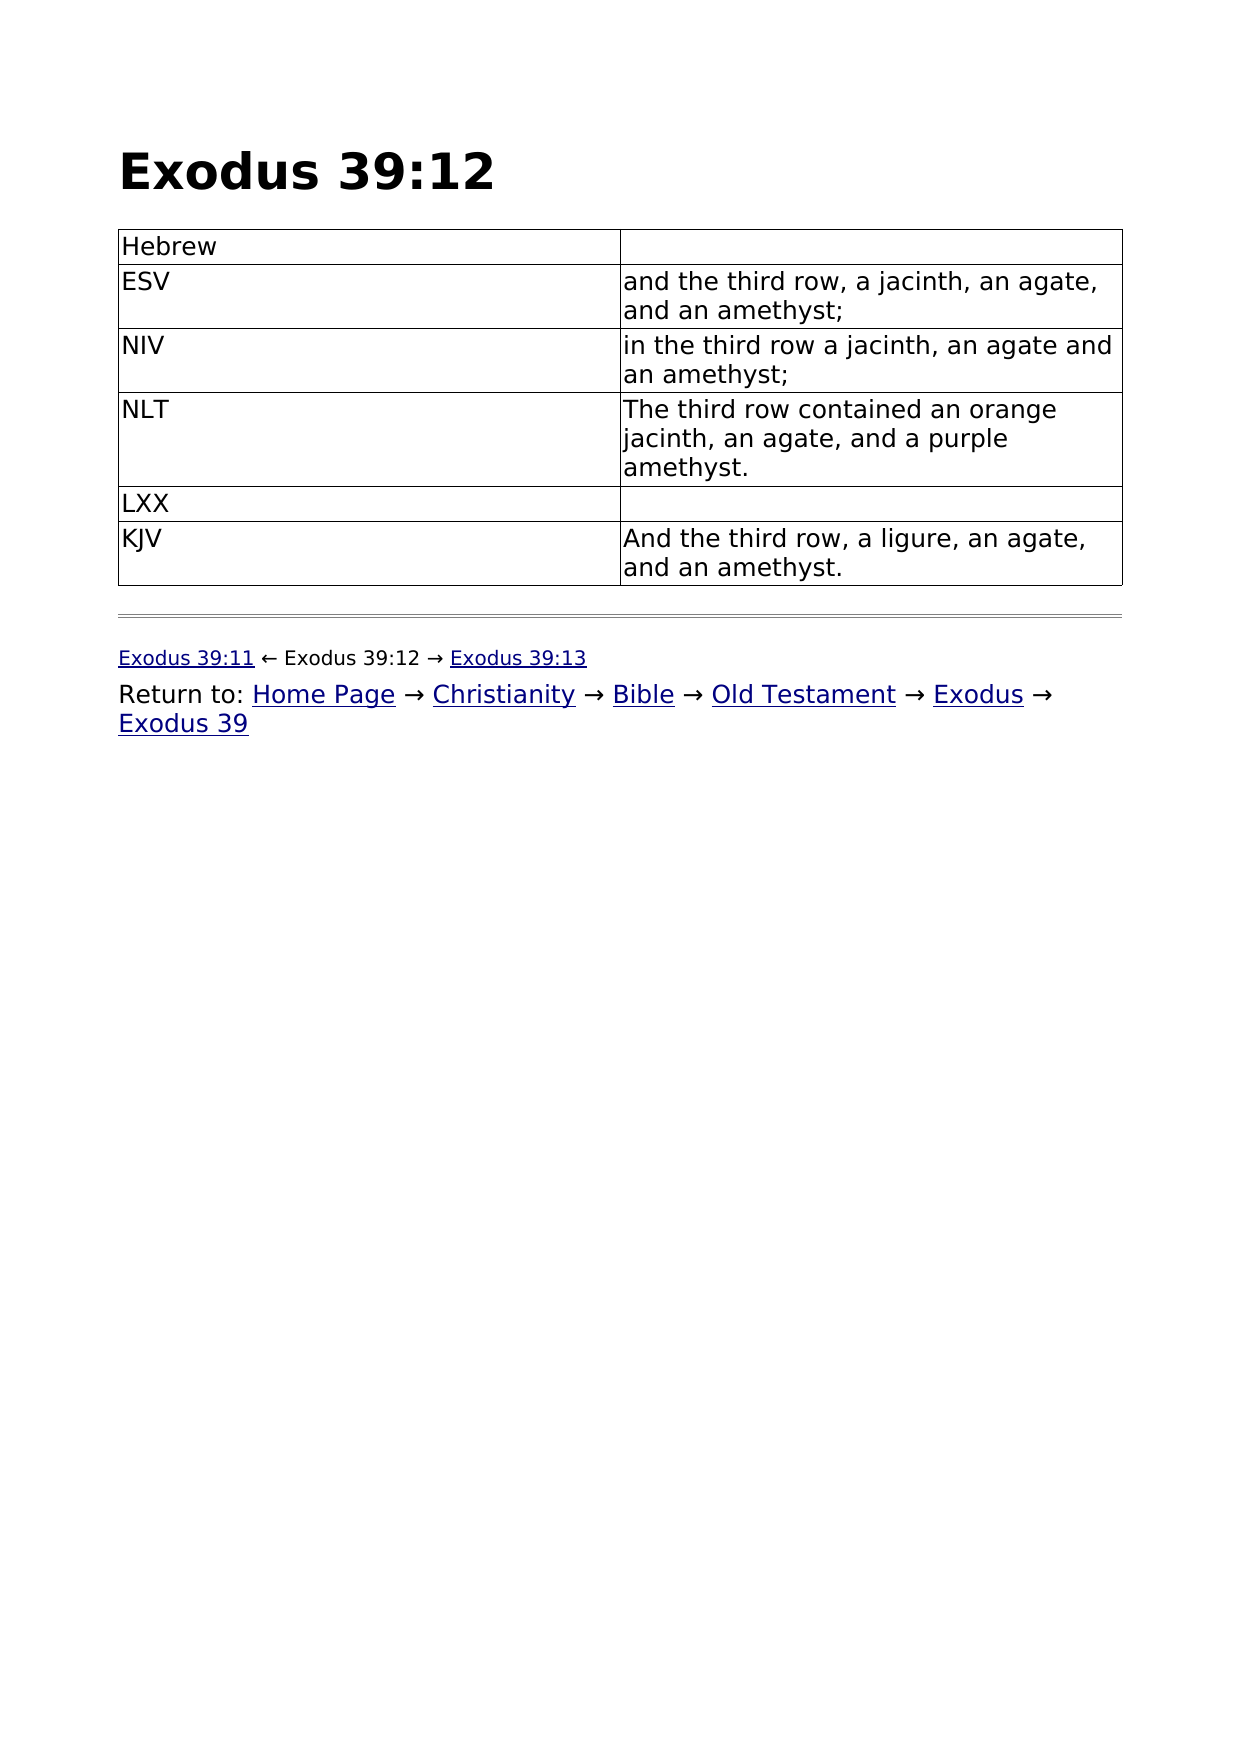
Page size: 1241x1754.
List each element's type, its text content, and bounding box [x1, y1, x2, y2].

table_cell [621, 487, 1122, 521]
table_cell And the third row, a ligure, an agate, and an amethyst. [621, 522, 1122, 585]
text Return to: Home Page → Christianity → Bible → Old Testament → Exodus → Exodus 39 [118, 680, 1122, 739]
table_cell LXX [119, 487, 620, 521]
table_cell and the third row, a jacinth, an agate, and an amethyst; [621, 265, 1122, 328]
table_cell The third row contained an orange jacinth, an agate, and a purple amethyst. [621, 393, 1122, 486]
table_cell in the third row a jacinth, an agate and an amethyst; [621, 329, 1122, 392]
text Exodus 39:11 ← Exodus 39:12 → Exodus 39:13 [118, 646, 1122, 680]
table_cell NLT [119, 393, 620, 486]
table_cell ESV [119, 265, 620, 328]
table_header [621, 230, 1122, 264]
table_cell KJV [119, 522, 620, 585]
subtitle Exodus 39:12 [118, 143, 1122, 201]
table_cell NIV [119, 329, 620, 392]
table_header Hebrew [119, 230, 620, 264]
